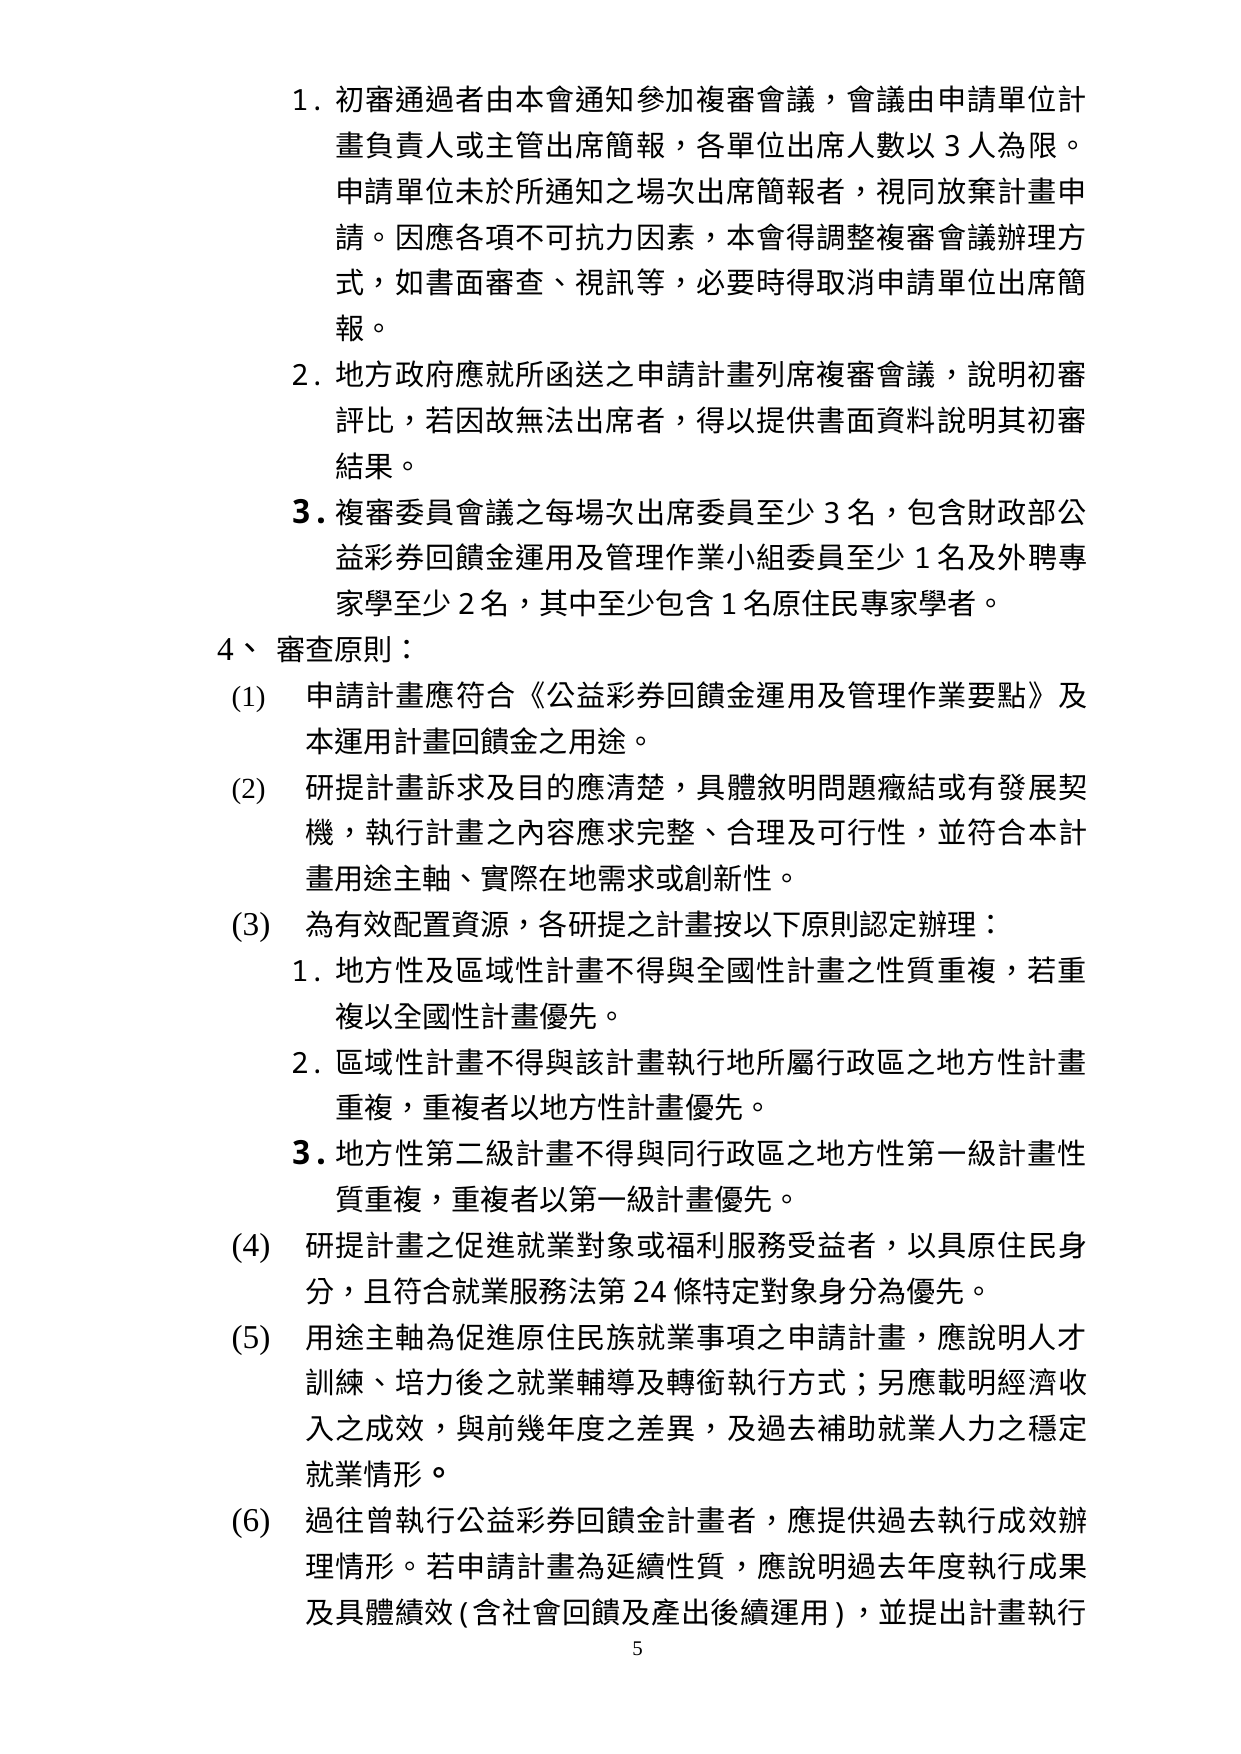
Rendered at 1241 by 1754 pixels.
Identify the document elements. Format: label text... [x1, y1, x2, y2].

list 區域性計畫不得與該計畫執行地所屬行政區之地方性計畫重複，重複者以地方性計畫優先。 [291, 1036, 1087, 1128]
list 研提計畫訴求及目的應清楚，具體敘明問題癥結或有發展契機，執行計畫之內容應求完整、合理及可行性，並符合本計畫用途主軸、實際在地需求或創新性。 [231, 761, 1087, 899]
list 過往曾執行公益彩券回饋金計畫者，應提供過去執行成效辦理情形。若申請計畫為延續性質，應說明過去年度執行成果及具體績效(含社會回饋及產出後續運用)，並提出計畫執行 [231, 1495, 1087, 1632]
list 地方性第二級計畫不得與同行政區之地方性第一級計畫性質重複，重複者以第一級計畫優先。 [291, 1128, 1087, 1220]
list 審查原則： [217, 624, 1087, 670]
list 複審委員會議之每場次出席委員至少3名，包含財政部公益彩券回饋金運用及管理作業小組委員至少1名及外聘專家學至少2名，其中至少包含1名原住民專家學者。 [291, 486, 1087, 624]
list 研提計畫之促進就業對象或福利服務受益者，以具原住民身分，且符合就業服務法第24條特定對象身分為優先。 [231, 1220, 1087, 1311]
list 用途主軸為促進原住民族就業事項之申請計畫，應說明人才訓練、培力後之就業輔導及轉銜執行方式；另應載明經濟收入之成效，與前幾年度之差異，及過去補助就業人力之穩定就業情形。 [231, 1311, 1087, 1495]
list 為有效配置資源，各研提之計畫按以下原則認定辦理： [231, 899, 1087, 945]
list 初審通過者由本會通知參加複審會議，會議由申請單位計畫負責人或主管出席簡報，各單位出席人數以3人為限。申請單位未於所通知之場次出席簡報者，視同放棄計畫申請。因應各項不可抗力因素，本會得調整複審會議辦理方式，如書面審查、視訊等，必要時得取消申請單位出席簡報。 [291, 74, 1087, 349]
list 地方政府應就所函送之申請計畫列席複審會議，說明初審評比，若因故無法出席者，得以提供書面資料說明其初審結果。 [291, 349, 1087, 486]
list 地方性及區域性計畫不得與全國性計畫之性質重複，若重複以全國性計畫優先。 [291, 945, 1087, 1036]
list 申請計畫應符合《公益彩券回饋金運用及管理作業要點》及本運用計畫回饋金之用途。 [231, 670, 1087, 761]
